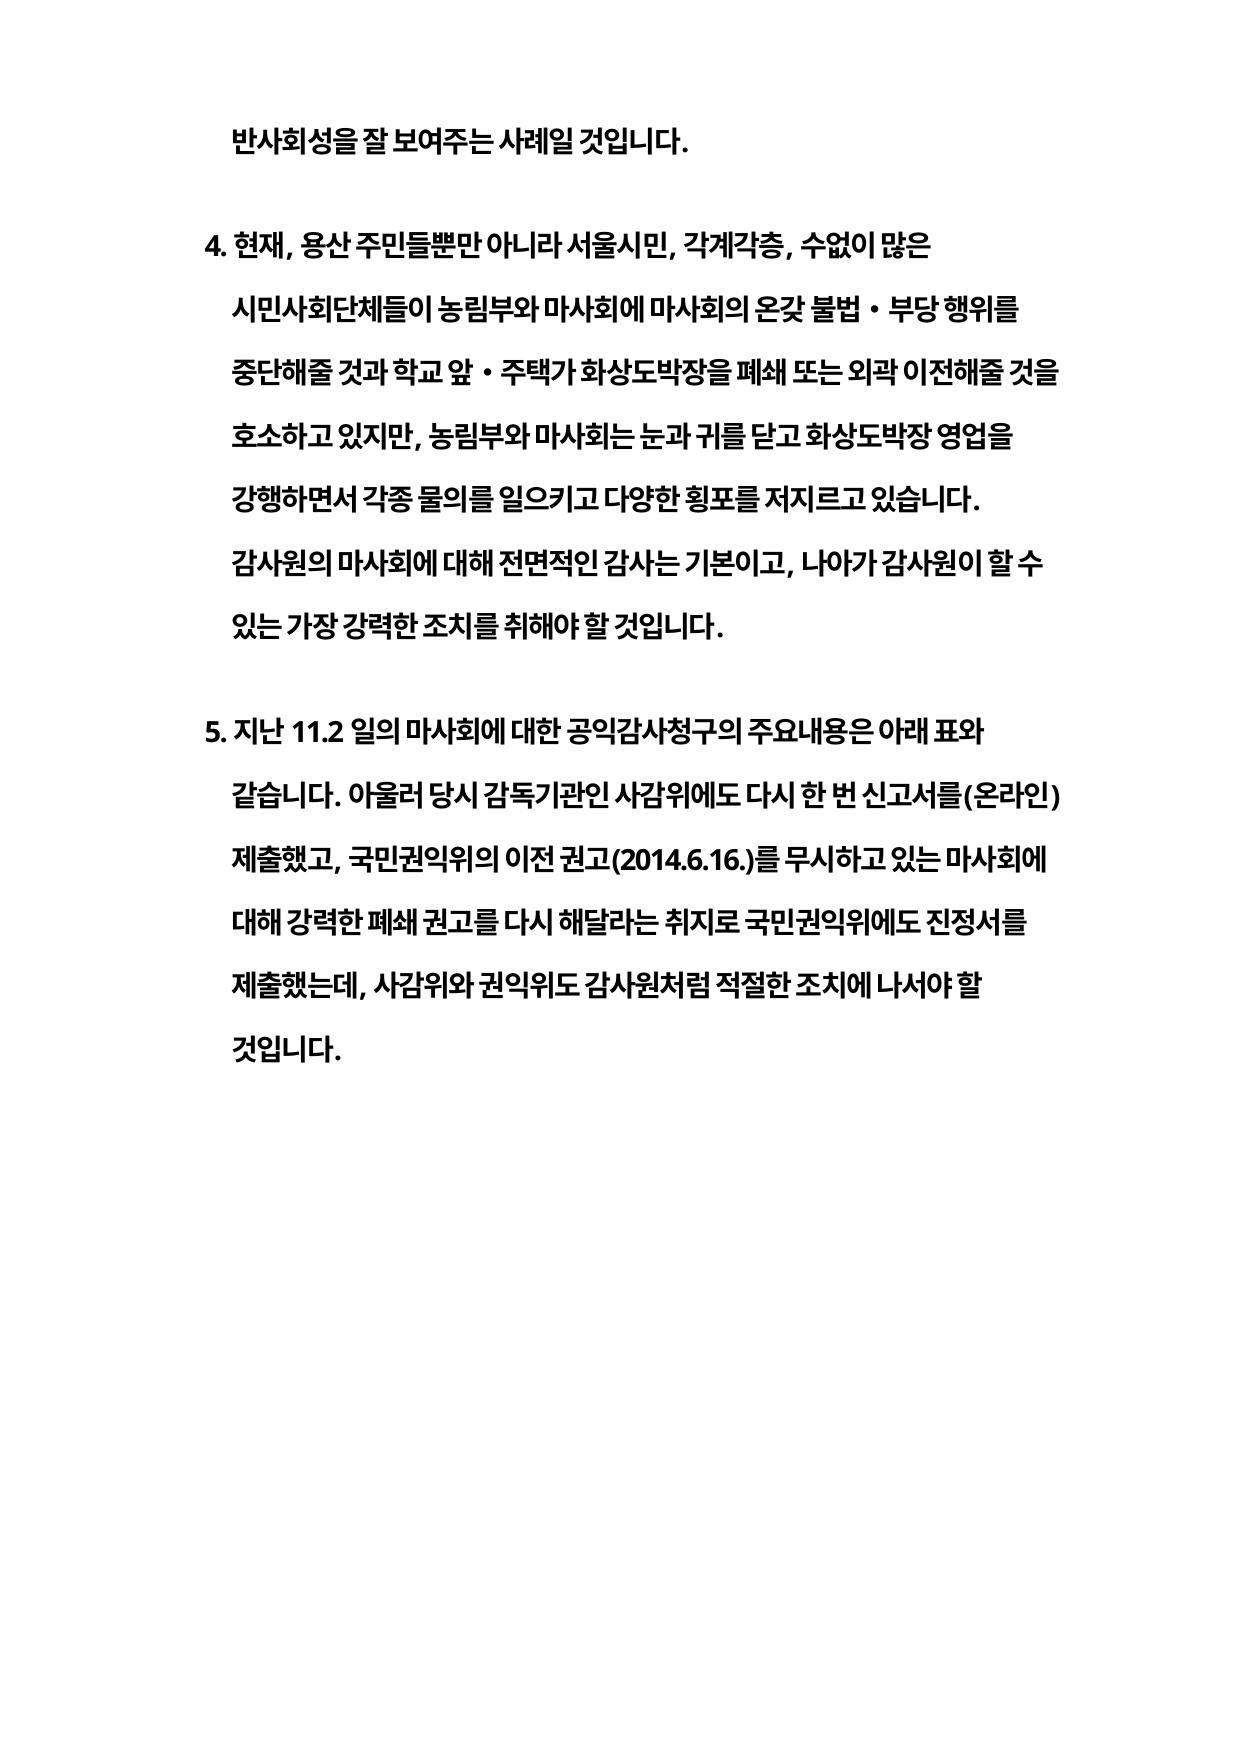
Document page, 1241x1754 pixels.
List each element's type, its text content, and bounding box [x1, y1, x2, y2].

text 5. 지난 11.2일의 마사회에 대한 공익감사청구의 주요내용은 아래 표와 같습니다. 아울러 당시 감독기관인 사감위에도 다시 한 번 신고서를(온라인) 제출했고, 국민권익위의 이전 권고(2014.6.16.)를 무시하고 있는 마사회에 대해 강력한 폐쇄 권고를 다시 해달라는 취지로 국민권익위에도 진정서를 제출했는데, 사감위와 권익위도 감사원처럼 적절한 조치에 나서야 할 것입니다. [204, 709, 1063, 1069]
text 4. 현재, 용산 주민들뿐만 아니라 서울시민, 각계각층, 수없이 많은 시민사회단체들이 농림부와 마사회에 마사회의 온갖 불법‧부당 행위를 중단해줄 것과 학교 앞‧주택가 화상도박장을 폐쇄 또는 외곽 이전해줄 것을 호소하고 있지만, 농림부와 마사회는 눈과 귀를 닫고 화상도박장 영업을 강행하면서 각종 물의를 일으키고 다양한 횡포를 저지르고 있습니다. 감사원의 마사회에 대해 전면적인 감사는 기본이고, 나아가 감사원이 할 수 있는 가장 강력한 조치를 취해야 할 것입니다. [204, 223, 1063, 646]
text 3. 감사원은 차제에 ‘도박기업’으로 전락한 마사회에 대한 특별하고도 효과적인 관리‧감독을 진행해야할 농림부, 사감위, 국무총리(실)가 전혀 그러한 역할을 하지 못하고 있고, 오히려 상급기관들이 마사회의 눈치를 보면서 직무유기와 봐주기를 하고 있는 것과 관련해서도 농림부, 사감위, 국무총리(실)에 대한 특별 감사도 진행해야 할 것입니다. 마사회장이 ‘친박’ 실세 현명관이라서 상급기관들이 오히려 마사회를 두둔·비호하는 데 급급하다는 비난 여론이 비등하고 있음을 감사원도 잘 알고 있을 것입니다. 한편, 서울시도 최근 논란이 되고 있는 마사회의 도박을 부추기는 광고에 대해 조사에 착수한 것으로 확인되었습니다. 마사회의 광고는 “마! 자고 또 자고, 자고 또 자고 주말엔 그러는 거 아니야!”라고 호통을 치는 이미지 광고로, 서울시내 버스, 지하철, 버스 승차대 등을 통해 진행되고 있는데, 이 광고는 말 가면을 쓴 남자가 일반인들을 향해 반말로 집에만 있지 말고 경마장에 나와 도박을 하라는 내용을 담고 있습니다. 이 역시 대놓고 도박을 부추기는 반말의 광고를 하고 있다는 점에서, 마사회의 불법·부당성과 반사회성을 잘 보여주는 사례일 것입니다. [204, 118, 1063, 161]
